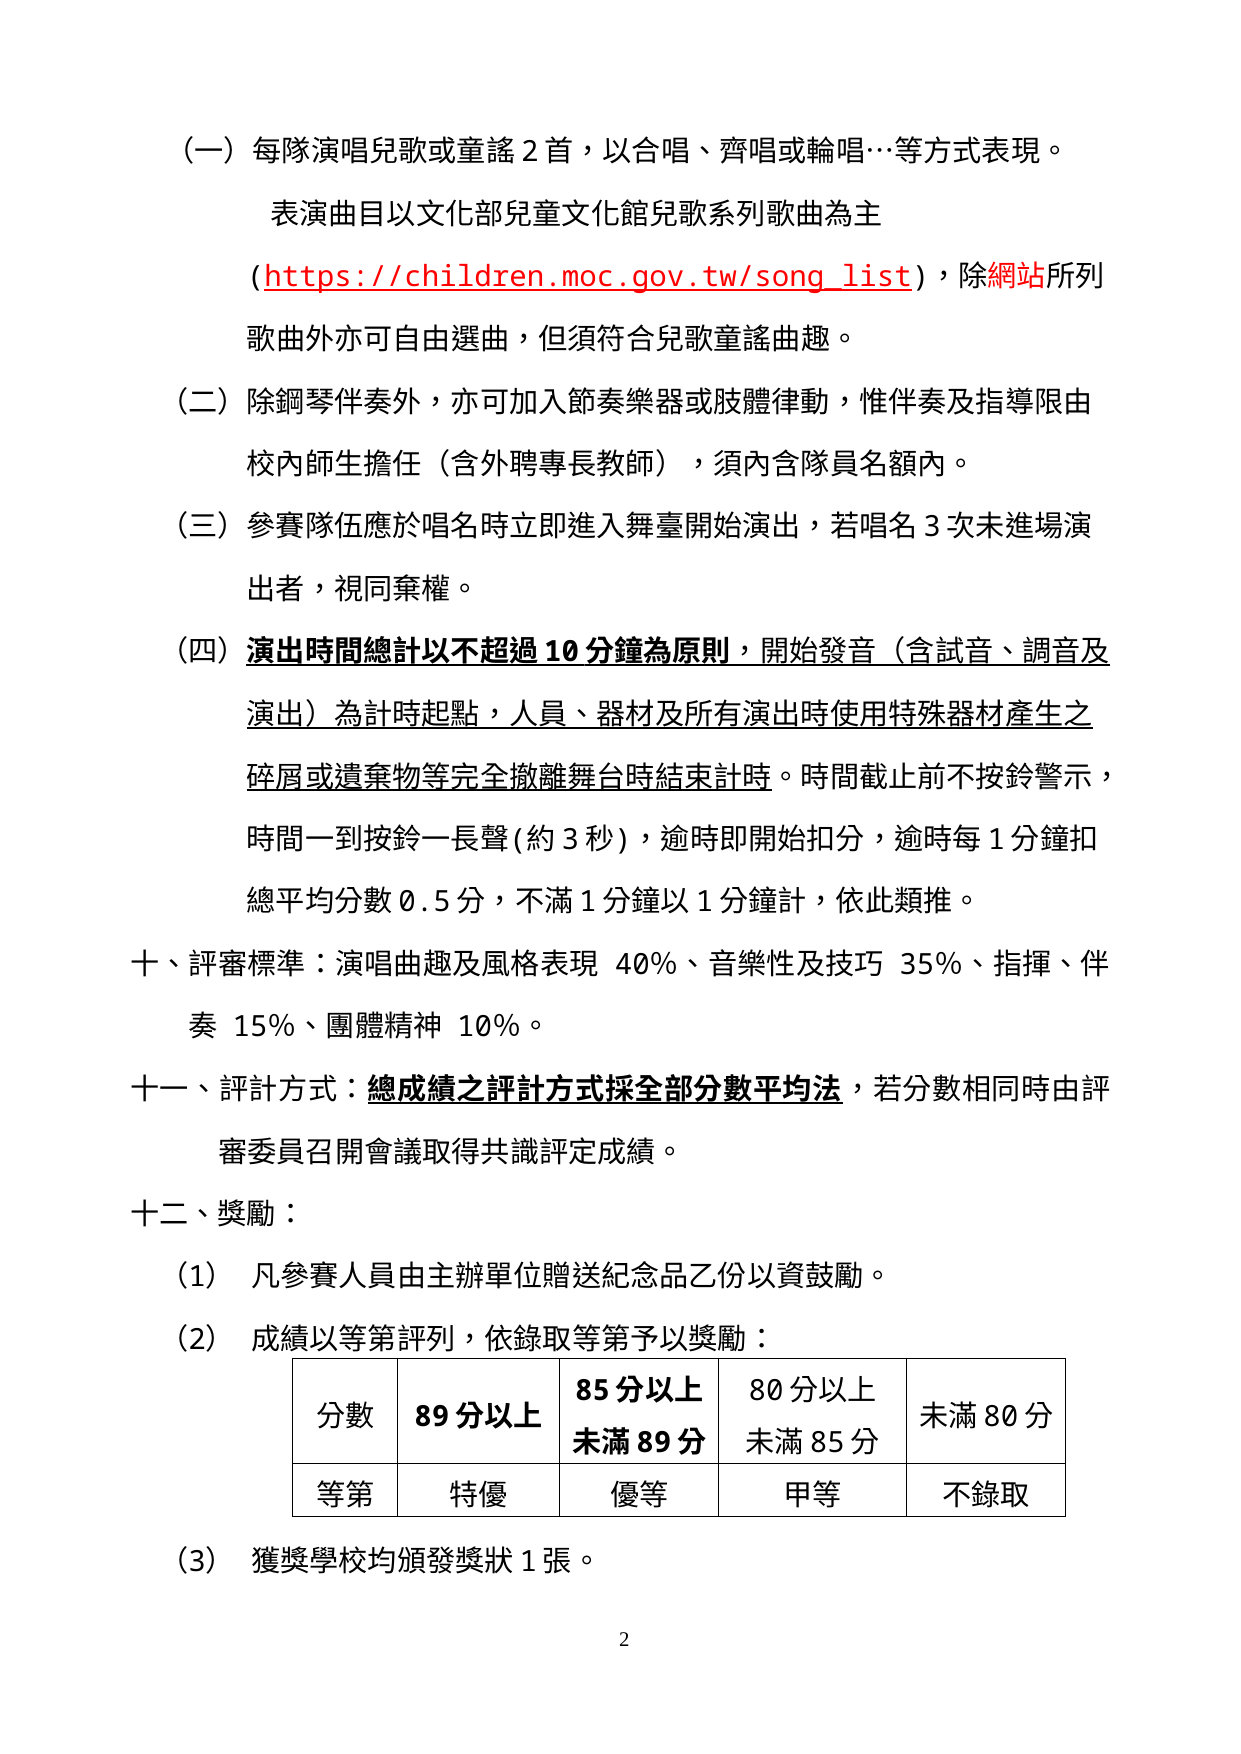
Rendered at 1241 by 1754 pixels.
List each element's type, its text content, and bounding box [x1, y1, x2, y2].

table_header 未滿80分 [907, 1359, 1065, 1463]
table_header 85分以上 未滿89分 [560, 1359, 718, 1463]
table_cell 特優 [398, 1464, 559, 1516]
list 獲獎學校均頒發獎狀1張。 [159, 1517, 1110, 1579]
text （四）演出時間總計以不超過10分鐘為原則，開始發音（含試音、調音及演出）為計時起點，人員、器材及所有演出時使用特殊器材產生之碎屑或遺棄物等完全撤離舞台時結束計時。時間截止前不按鈴警示，時間一到按鈴一長聲(約3秒)，逾時即開始扣分，逾時每1分鐘扣總平均分數0.5分，不滿1分鐘以1分鐘計，依此類推。 [159, 608, 1110, 920]
text （一）每隊演唱兒歌或童謠2首，以合唱、齊唱或輪唱…等方式表現。 [130, 108, 1110, 170]
table_header 分數 [293, 1359, 397, 1463]
table_cell 等第 [293, 1464, 397, 1516]
text 十一、評計方式：總成績之評計方式採全部分數平均法，若分數相同時由評審委員召開會議取得共識評定成績。 [130, 1045, 1110, 1170]
table_cell 不錄取 [907, 1464, 1065, 1516]
text （二）除鋼琴伴奏外，亦可加入節奏樂器或肢體律動，惟伴奏及指導限由校內師生擔任（含外聘專長教師），須內含隊員名額內。 [159, 358, 1110, 483]
table_header 89分以上 [398, 1359, 559, 1463]
list 成績以等第評列，依錄取等第予以獎勵： [159, 1295, 1110, 1358]
table_header 80分以上 未滿85分 [719, 1359, 906, 1463]
text 十二、獎勵： [130, 1170, 1110, 1233]
text 表演曲目以文化部兒童文化館兒歌系列歌曲為主(https://children.moc.gov.tw/song_list)，除網站所列歌曲外亦可自由選曲，但須符合兒歌童謠曲趣。 [130, 170, 1110, 358]
table_cell 甲等 [719, 1464, 906, 1516]
text 十、評審標準：演唱曲趣及風格表現 40％、音樂性及技巧 35％、指揮、伴奏 15％、團體精神 10％。 [130, 920, 1110, 1045]
text （三）參賽隊伍應於唱名時立即進入舞臺開始演出，若唱名3次未進場演出者，視同棄權。 [159, 483, 1110, 608]
table_cell 優等 [560, 1464, 718, 1516]
list 凡參賽人員由主辦單位贈送紀念品乙份以資鼓勵。 [159, 1233, 1110, 1295]
